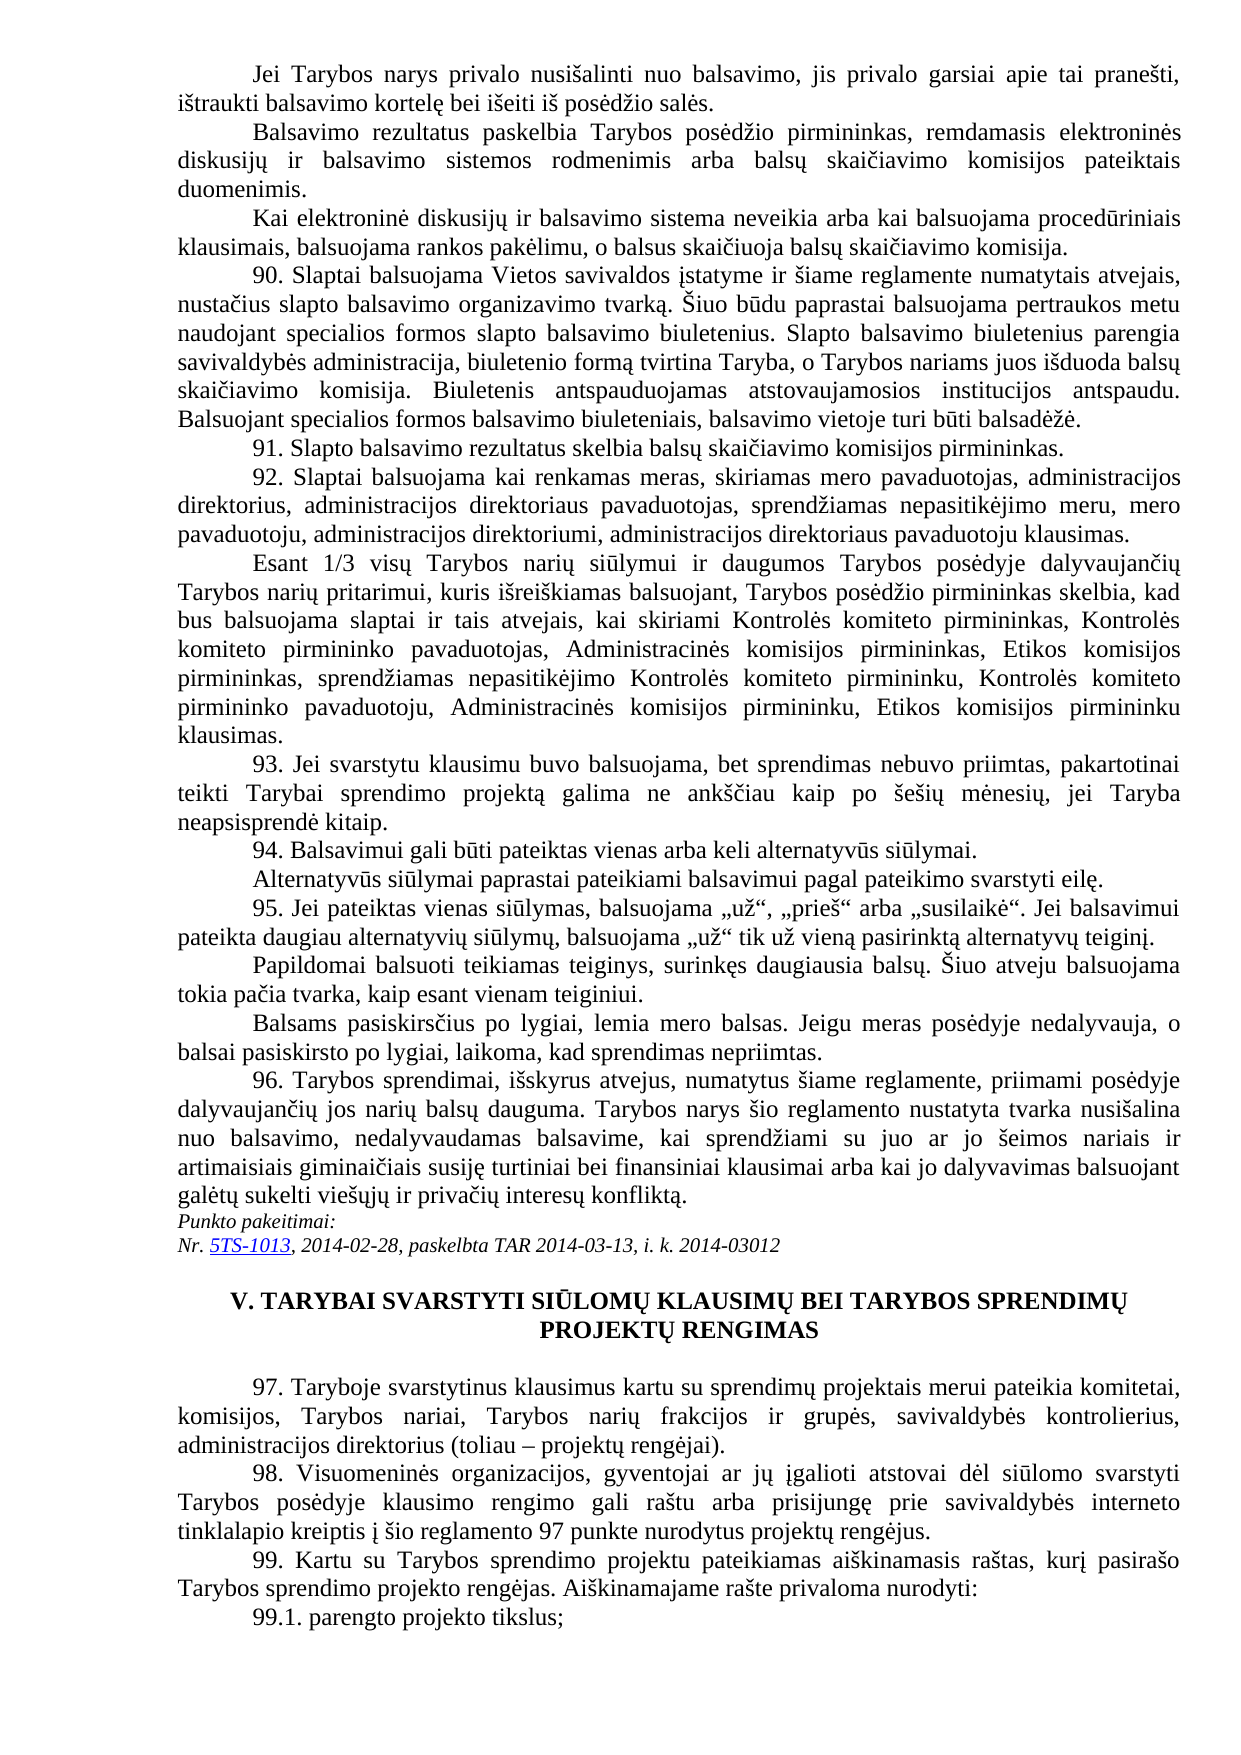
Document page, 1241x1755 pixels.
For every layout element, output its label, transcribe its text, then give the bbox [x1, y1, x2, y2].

text 92. Slaptai balsuojama kai renkamas meras, skiriamas mero pavaduotojas, administracijos direktorius, administracijos direktoriaus pavaduotojas, sprendžiamas nepasitikėjimo meru, mero pavaduotoju, administracijos direktoriumi, administracijos direktoriaus pavaduotoju klausimas. [177, 462, 1181, 548]
text 98. Visuomeninės organizacijos, gyventojai ar jų įgalioti atstovai dėl siūlomo svarstyti Tarybos posėdyje klausimo rengimo gali raštu arba prisijungę prie savivaldybės interneto tinklalapio kreiptis į šio reglamento 97 punkte nurodytus projektų rengėjus. [177, 1458, 1181, 1545]
text Jei Tarybos narys privalo nusišalinti nuo balsavimo, jis privalo garsiai apie tai pranešti, ištraukti balsavimo kortelę bei išeiti iš posėdžio salės. [177, 59, 1181, 117]
text V. TARYBAI SVARSTYTI SIŪLOMŲ KLAUSIMŲ BEI TARYBOS SPRENDIMŲ PROJEKTŲ RENGIMAS [177, 1286, 1181, 1343]
text Balsavimo rezultatus paskelbia Tarybos posėdžio pirmininkas, remdamasis elektroninės diskusijų ir balsavimo sistemos rodmenimis arba balsų skaičiavimo komisijos pateiktais duomenimis. [177, 117, 1181, 203]
text 95. Jei pateiktas vienas siūlymas, balsuojama „už“, „prieš“ arba „susilaikė“. Jei balsavimui pateikta daugiau alternatyvių siūlymų, balsuojama „už“ tik už vieną pasirinktą alternatyvų teiginį. [177, 893, 1181, 950]
text Kai elektroninė diskusijų ir balsavimo sistema neveikia arba kai balsuojama procedūriniais klausimais, balsuojama rankos pakėlimu, o balsus skaičiuoja balsų skaičiavimo komisija. [177, 203, 1181, 260]
text 91. Slapto balsavimo rezultatus skelbia balsų skaičiavimo komisijos pirmininkas. [177, 433, 1181, 462]
text 96. Tarybos sprendimai, išskyrus atvejus, numatytus šiame reglamente, priimami posėdyje dalyvaujančių jos narių balsų dauguma. Tarybos narys šio reglamento nustatyta tvarka nusišalina nuo balsavimo, nedalyvaudamas balsavime, kai sprendžiami su juo ar jo šeimos nariais ir artimaisiais giminaičiais susiję turtiniai bei finansiniai klausimai arba kai jo dalyvavimas balsuojant galėtų sukelti viešųjų ir privačių interesų konfliktą. [177, 1065, 1181, 1209]
text 99. Kartu su Tarybos sprendimo projektu pateikiamas aiškinamasis raštas, kurį pasirašo Tarybos sprendimo projekto rengėjas. Aiškinamajame rašte privaloma nurodyti: [177, 1545, 1181, 1602]
text Alternatyvūs siūlymai paprastai pateikiami balsavimui pagal pateikimo svarstyti eilę. [177, 864, 1181, 893]
text 97. Taryboje svarstytinus klausimus kartu su sprendimų projektais merui pateikia komitetai, komisijos, Tarybos nariai, Tarybos narių frakcijos ir grupės, savivaldybės kontrolierius, administracijos direktorius (toliau – projektų rengėjai). [177, 1372, 1181, 1458]
text 90. Slaptai balsuojama Vietos savivaldos įstatyme ir šiame reglamente numatytais atvejais, nustačius slapto balsavimo organizavimo tvarką. Šiuo būdu paprastai balsuojama pertraukos metu naudojant specialios formos slapto balsavimo biuletenius. Slapto balsavimo biuletenius parengia savivaldybės administracija, biuletenio formą tvirtina Taryba, o Tarybos nariams juos išduoda balsų skaičiavimo komisija. Biuletenis antspauduojamas atstovaujamosios institucijos antspaudu. Balsuojant specialios formos balsavimo biuleteniais, balsavimo vietoje turi būti balsadėžė. [177, 260, 1181, 433]
text 94. Balsavimui gali būti pateiktas vienas arba keli alternatyvūs siūlymai. [177, 835, 1181, 864]
text 93. Jei svarstytu klausimu buvo balsuojama, bet sprendimas nebuvo priimtas, pakartotinai teikti Tarybai sprendimo projektą galima ne ankščiau kaip po šešių mėnesių, jei Taryba neapsisprendė kitaip. [177, 749, 1181, 835]
text Nr. 5TS-1013, 2014-02-28, paskelbta TAR 2014-03-13, i. k. 2014-03012 [177, 1233, 1181, 1257]
text 99.1. parengto projekto tikslus; [177, 1602, 1181, 1631]
text Esant 1/3 visų Tarybos narių siūlymui ir daugumos Tarybos posėdyje dalyvaujančių Tarybos narių pritarimui, kuris išreiškiamas balsuojant, Tarybos posėdžio pirmininkas skelbia, kad bus balsuojama slaptai ir tais atvejais, kai skiriami Kontrolės komiteto pirmininkas, Kontrolės komiteto pirmininko pavaduotojas, Administracinės komisijos pirmininkas, Etikos komisijos pirmininkas, sprendžiamas nepasitikėjimo Kontrolės komiteto pirmininku, Kontrolės komiteto pirmininko pavaduotoju, Administracinės komisijos pirmininku, Etikos komisijos pirmininku klausimas. [177, 548, 1181, 749]
text Punkto pakeitimai: [177, 1209, 1181, 1233]
text Balsams pasiskirsčius po lygiai, lemia mero balsas. Jeigu meras posėdyje nedalyvauja, o balsai pasiskirsto po lygiai, laikoma, kad sprendimas nepriimtas. [177, 1008, 1181, 1065]
text Papildomai balsuoti teikiamas teiginys, surinkęs daugiausia balsų. Šiuo atveju balsuojama tokia pačia tvarka, kaip esant vienam teiginiui. [177, 950, 1181, 1008]
